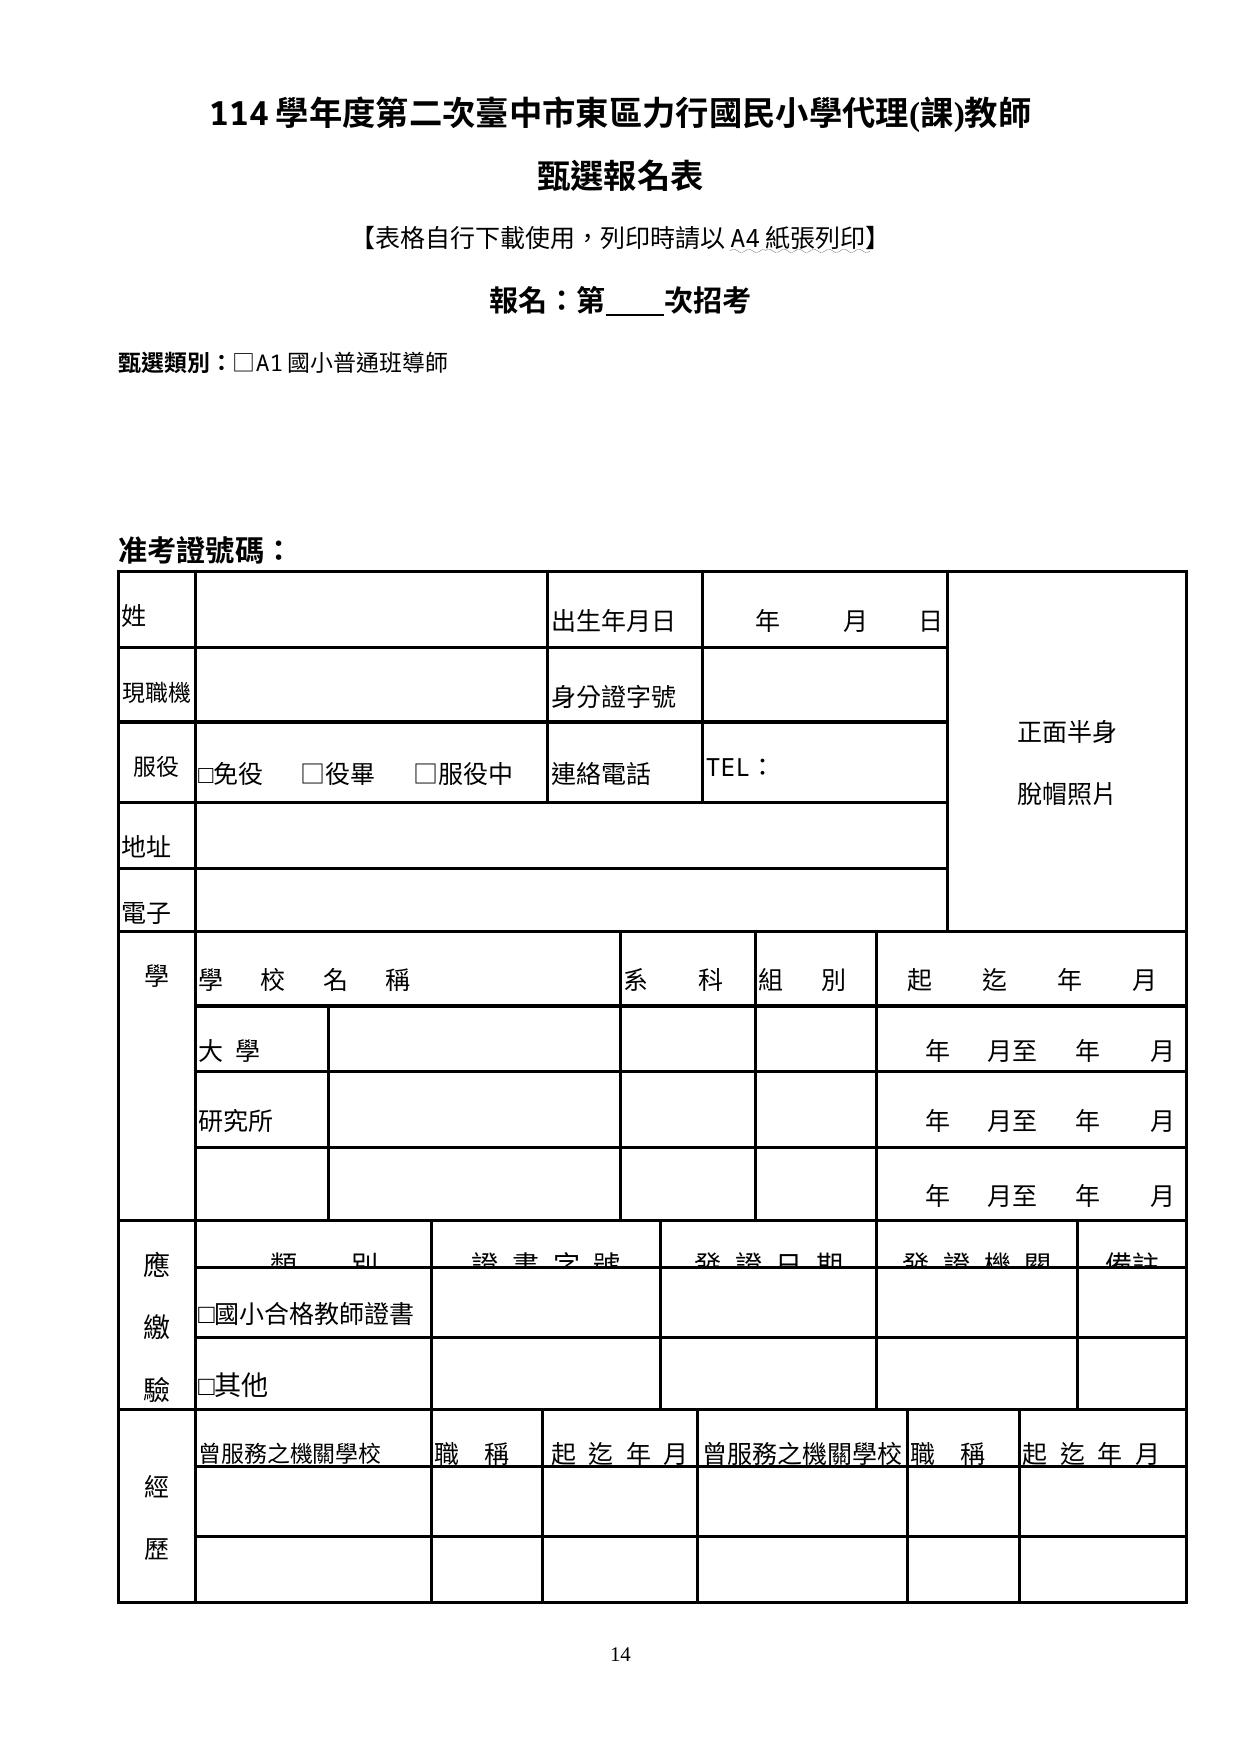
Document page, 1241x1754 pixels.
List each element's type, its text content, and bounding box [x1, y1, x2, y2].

table_cell 備註 [1079, 1222, 1185, 1266]
table_cell 曾服務之機關學校 [197, 1411, 430, 1464]
table_cell [662, 1339, 875, 1408]
table_header 姓 名 [120, 573, 194, 646]
table_cell [197, 649, 546, 720]
table_cell [544, 1468, 696, 1534]
table_cell [433, 1339, 659, 1408]
table_cell 應 繳 驗 證 件 [120, 1222, 194, 1408]
table_cell [197, 1468, 430, 1534]
table_cell [699, 1538, 906, 1601]
table_cell [197, 804, 946, 867]
text 准考證號碼： [118, 507, 1122, 569]
table_cell [433, 1269, 659, 1336]
table_cell [197, 1149, 327, 1219]
table_cell 職 稱 [909, 1411, 1018, 1464]
table_cell [622, 1149, 754, 1219]
table_cell [622, 1008, 754, 1070]
table_cell [1021, 1538, 1185, 1601]
table_cell [757, 1149, 875, 1219]
table_cell 系 科 [622, 933, 754, 1004]
table_cell 地址 [120, 804, 194, 867]
table_cell 經 歷 [120, 1411, 194, 1601]
table_header 正面半身 脫帽照片 [949, 573, 1185, 929]
table_cell □免役 □役畢 □服役中 [197, 724, 546, 801]
table_cell [197, 870, 946, 929]
table_cell 年 月至 年 月 [878, 1008, 1185, 1070]
table_cell [878, 1339, 1076, 1408]
table_cell 連絡電話 [549, 724, 701, 801]
table_cell 服役 情形 [120, 724, 194, 801]
table_cell [330, 1073, 619, 1146]
table_cell 類 別 [197, 1222, 430, 1266]
table_cell [662, 1269, 875, 1336]
table_cell [909, 1538, 1018, 1601]
table_cell [433, 1468, 541, 1534]
table_cell 學 歷 [120, 933, 194, 1219]
table_cell 曾服務之機關學校 [699, 1411, 906, 1464]
table_header 出生年月日 [549, 573, 701, 646]
table_cell 起 迄 年 月 [544, 1411, 696, 1464]
table_cell [699, 1468, 906, 1534]
table_cell [878, 1269, 1076, 1336]
table_cell 證 書 字 號 [433, 1222, 659, 1266]
text 114學年度第二次臺中市東區力行國民小學代理(課)教師 [118, 69, 1122, 132]
table_cell [330, 1149, 619, 1219]
table_header [197, 573, 546, 646]
table_cell [330, 1008, 619, 1070]
text 甄選報名表 [118, 132, 1122, 194]
table_cell □其他 [197, 1339, 430, 1408]
table_cell 職 稱 [433, 1411, 541, 1464]
table_cell [704, 649, 946, 720]
table_cell 組 別 [757, 933, 875, 1004]
text 【表格自行下載使用，列印時請以A4紙張列印】 [118, 194, 1122, 257]
table_cell [1021, 1468, 1185, 1534]
table_cell 現職機關學校 [120, 649, 194, 720]
table_cell [433, 1538, 541, 1601]
table_cell 年 月至 年 月 [878, 1149, 1185, 1219]
table_cell □國小合格教師證書 [197, 1269, 430, 1336]
table_cell 起 迄 年 月 [1021, 1411, 1185, 1464]
table_cell [1079, 1269, 1185, 1336]
table_cell [622, 1073, 754, 1146]
text 甄選類別：□A1國小普通班導師 [118, 319, 1122, 382]
table_cell [757, 1073, 875, 1146]
table_cell TEL： 手機： [704, 724, 946, 801]
table_header 年 月 日 [704, 573, 946, 646]
table_cell [197, 1538, 430, 1601]
table_cell 學 校 名 稱 [197, 933, 619, 1004]
table_cell 起 迄 年 月 [878, 933, 1185, 1004]
table_cell 電子郵件 [120, 870, 194, 929]
table_cell 發 證 機 關 [878, 1222, 1076, 1266]
table_cell [1079, 1339, 1185, 1408]
table_cell [757, 1008, 875, 1070]
table_cell [909, 1468, 1018, 1534]
table_cell [544, 1538, 696, 1601]
table_cell 身分證字號 [549, 649, 701, 720]
table_cell 年 月至 年 月 [878, 1073, 1185, 1146]
table_cell 大 學 [197, 1008, 327, 1070]
table_cell 發 證 日 期 [662, 1222, 875, 1266]
text 報名：第 次招考 [118, 257, 1122, 319]
table_cell 研究所 [197, 1073, 327, 1146]
